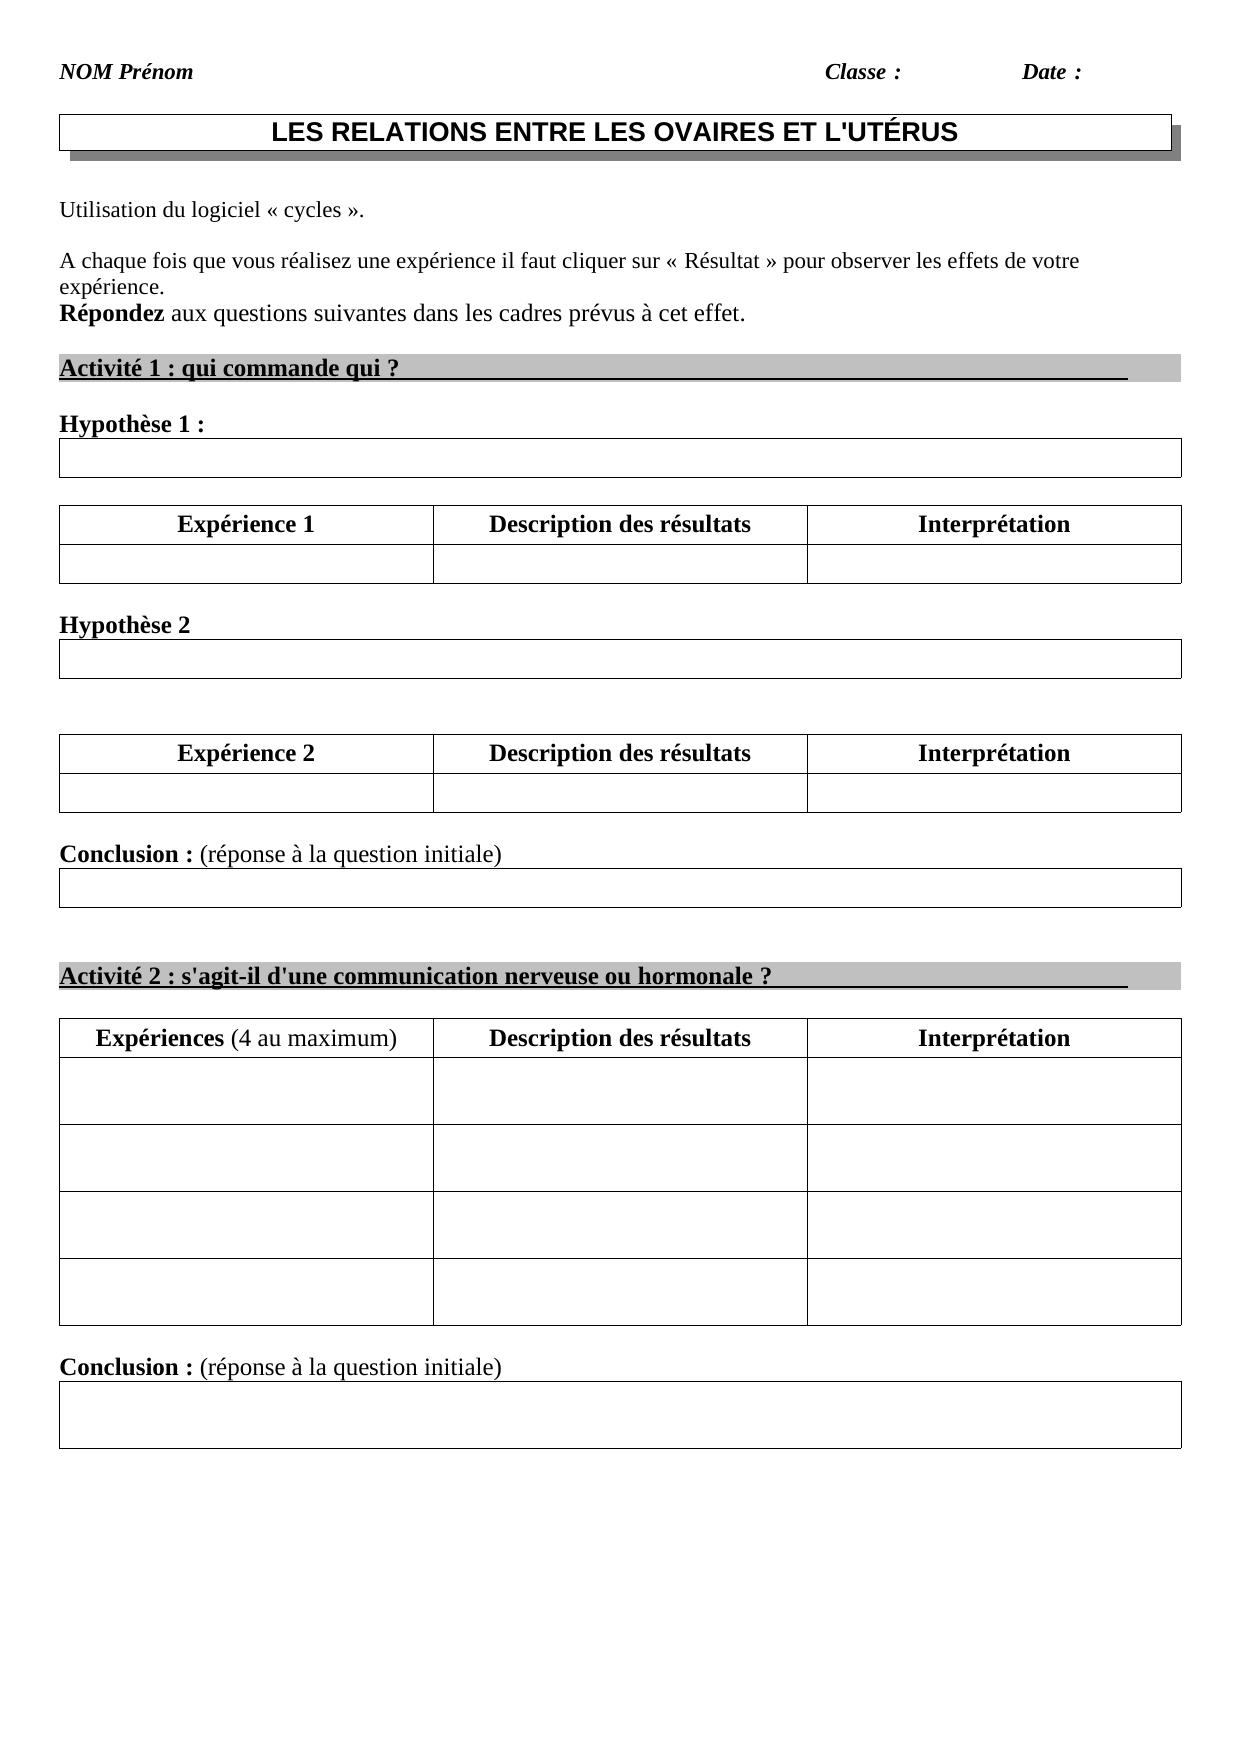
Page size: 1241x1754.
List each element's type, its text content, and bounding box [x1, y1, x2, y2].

text A chaque fois que vous réalisez une expérience il faut cliquer sur « Résultat » pour observer les effets de votre expérience. [59, 248, 1181, 299]
table_cell [808, 1192, 1181, 1258]
table_cell [434, 1192, 807, 1258]
table_header Expériences (4 au maximum) [60, 1019, 433, 1057]
text Utilisation du logiciel « cycles ». [59, 197, 1181, 222]
table_header Description des résultats [434, 1019, 807, 1057]
table_cell [434, 545, 807, 583]
table_cell [808, 1125, 1181, 1191]
table_header [60, 640, 1181, 678]
table_header Interprétation [808, 506, 1181, 544]
table_header [60, 1382, 1181, 1448]
table_header Expérience 1 [60, 506, 433, 544]
table_cell [808, 545, 1181, 583]
text Conclusion : (réponse à la question initiale) [59, 840, 1181, 868]
table_cell [808, 774, 1181, 812]
table_cell [434, 1259, 807, 1325]
table_cell [60, 774, 433, 812]
text Activité 2 : s'agit-il d'une communication nerveuse ou hormonale ? [59, 962, 1181, 990]
table_header Interprétation [808, 735, 1181, 773]
text Conclusion : (réponse à la question initiale) [59, 1353, 1181, 1381]
table_cell [808, 1058, 1181, 1124]
table_header Expérience 2 [60, 735, 433, 773]
table_header Description des résultats [434, 735, 807, 773]
table_header Interprétation [808, 1019, 1181, 1057]
table_cell [60, 1058, 433, 1124]
table_cell [434, 774, 807, 812]
table_cell [60, 545, 433, 583]
table_cell [60, 1192, 433, 1258]
table_cell [60, 1125, 433, 1191]
subtitle Les relations entre les ovaires et l'utérus [60, 115, 1171, 150]
table_cell [434, 1125, 807, 1191]
text Hypothèse 2 [59, 611, 1181, 639]
table_cell [60, 1259, 433, 1325]
table_cell [808, 1259, 1181, 1325]
text Hypothèse 1 : [59, 410, 1181, 438]
text Activité 1 : qui commande qui ? [59, 354, 1181, 382]
table_cell [434, 1058, 807, 1124]
table_header Description des résultats [434, 506, 807, 544]
text Répondez aux questions suivantes dans les cadres prévus à cet effet. [59, 299, 1181, 327]
table_header [60, 439, 1181, 477]
table_header [60, 869, 1181, 907]
